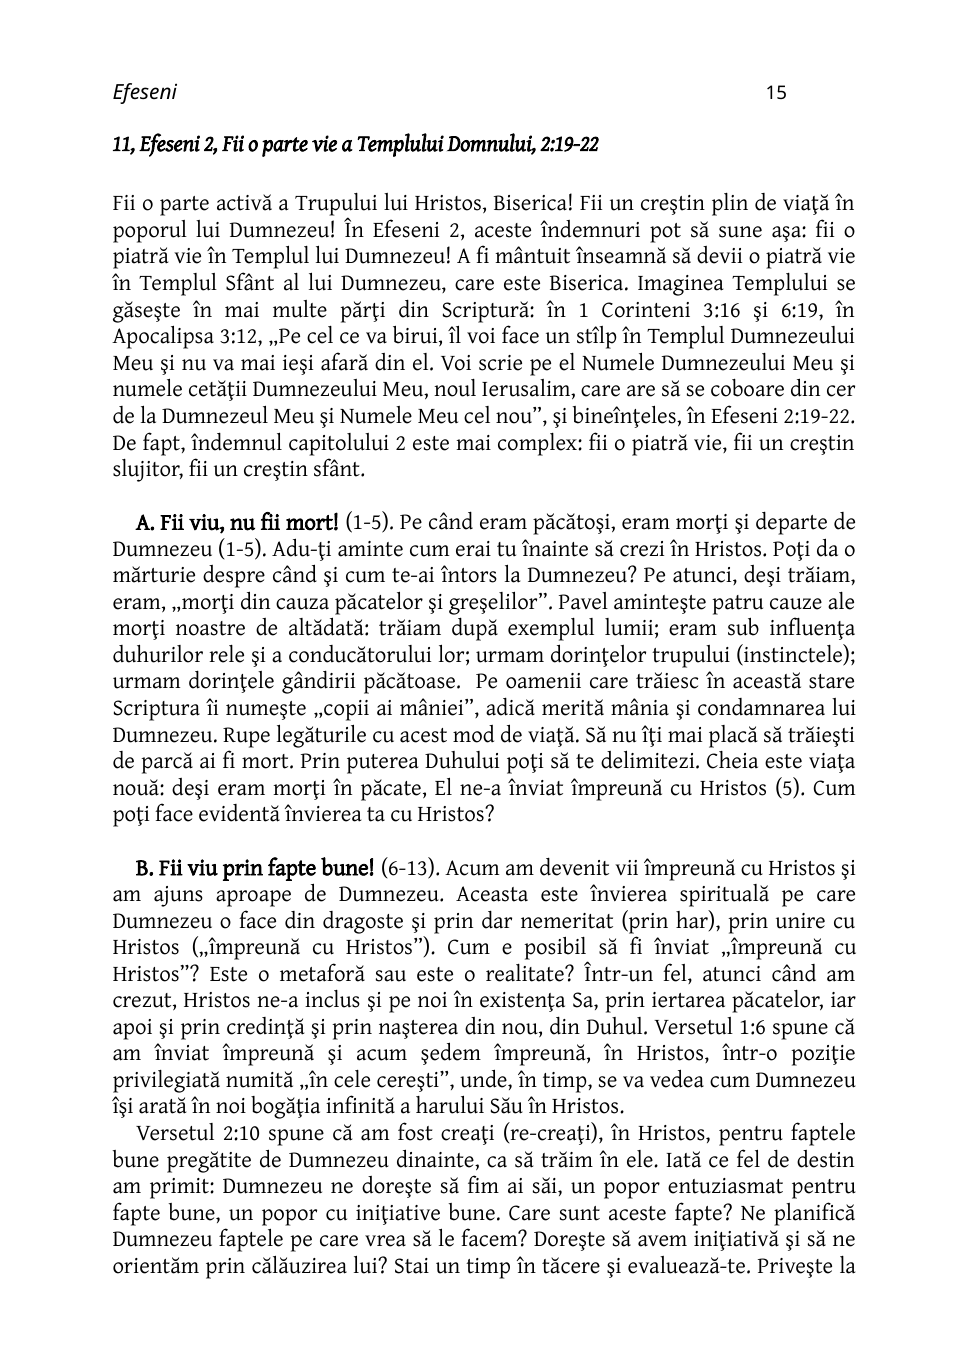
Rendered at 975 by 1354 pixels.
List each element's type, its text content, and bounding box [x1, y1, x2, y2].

text Fii o parte activă a Trupului lui Hristos, Biserica! Fii un creştin plin de viaţă în poporul lui Dumnezeu! În Efeseni 2, aceste îndemnuri pot să sune aşa: fii o piatră vie în Templul lui Dumnezeu! A fi mântuit înseamnă să devii o piatră vie în Templul Sfânt al lui Dumnezeu, care este Biserica. Imaginea Templului se găseşte în mai multe părţi din Scriptură: în 1 Corinteni 3:16 şi 6:19, în Apocalipsa 3:12, „Pe cel ce va birui, îl voi face un stîlp în Templul Dumnezeului Meu şi nu va mai ieşi afară din el. Voi scrie pe el Numele Dumnezeului Meu şi numele cetăţii Dumnezeului Meu, noul Ierusalim, care are să se coboare din cer de la Dumnezeul Meu şi Numele Meu cel nou”, şi bineînţeles, în Efeseni 2:19-22. De fapt, îndemnul capitolului 2 este mai complex: fii o piatră vie, fii un creştin slujitor, fii un creştin sfânt. [112, 191, 857, 483]
text B. Fii viu prin fapte bune! (6-13). Acum am devenit vii împreună cu Hristos şi am ajuns aproape de Dumnezeu. Aceasta este învierea spirituală pe care Dumnezeu o face din dragoste şi prin dar nemeritat (prin har), prin unire cu Hristos („împreună cu Hristos”). Cum e posibil să fi înviat „împreună cu Hristos”? Este o metaforă sau este o realitate? Într-un fel, atunci când am crezut, Hristos ne-a inclus şi pe noi în existenţa Sa, prin iertarea păcatelor, iar apoi şi prin credinţă şi prin naşterea din nou, din Duhul. Versetul 1:6 spune că am înviat împreună şi acum şedem împreună, în Hristos, într-o poziţie privilegiată numită „în cele cereşti”, unde, în timp, se va vedea cum Dumnezeu îşi arată în noi bogăţia infinită a harului Său în Hristos. [112, 855, 857, 1120]
text Versetul 2:10 spune că am fost creaţi (re-creaţi), în Hristos, pentru faptele bune pregătite de Dumnezeu dinainte, ca să trăim în ele. Iată ce fel de destin am primit: Dumnezeu ne doreşte să fim ai săi, un popor entuziasmat pentru fapte bune, un popor cu iniţiative bune. Care sunt aceste fapte? Ne planifică Dumnezeu faptele pe care vrea să le facem? Doreşte să avem iniţiativă şi să ne orientăm prin călăuzirea lui? Stai un timp în tăcere şi evaluează-te. Priveşte la [112, 1120, 857, 1280]
subtitle 11, Efeseni 2, Fii o parte vie a Templului Domnului, 2:19-22 [112, 131, 857, 156]
text A. Fii viu, nu fii mort! (1-5). Pe când eram păcătoşi, eram morţi şi departe de Dumnezeu (1-5). Adu-ţi aminte cum erai tu înainte să crezi în Hristos. Poţi da o mărturie despre când şi cum te-ai întors la Dumnezeu? Pe atunci, deşi trăiam, eram, „morţi din cauza păcatelor şi greşelilor”. Pavel aminteşte patru cauze ale morţi noastre de altădată: trăiam după exemplul lumii; eram sub influenţa duhurilor rele şi a conducătorului lor; urmam dorinţelor trupului (instinctele); urmam dorinţele gândirii păcătoase. Pe oamenii care trăiesc în această stare Scriptura îi numeşte „copii ai mâniei”, adică merită mânia şi condamnarea lui Dumnezeu. Rupe legăturile cu acest mod de viaţă. Să nu îţi mai placă să trăieşti de parcă ai fi mort. Prin puterea Duhului poţi să te delimitezi. Cheia este viaţa nouă: deşi eram morţi în păcate, El ne-a înviat împreună cu Hristos (5). Cum poţi face evidentă învierea ta cu Hristos? [112, 509, 857, 828]
